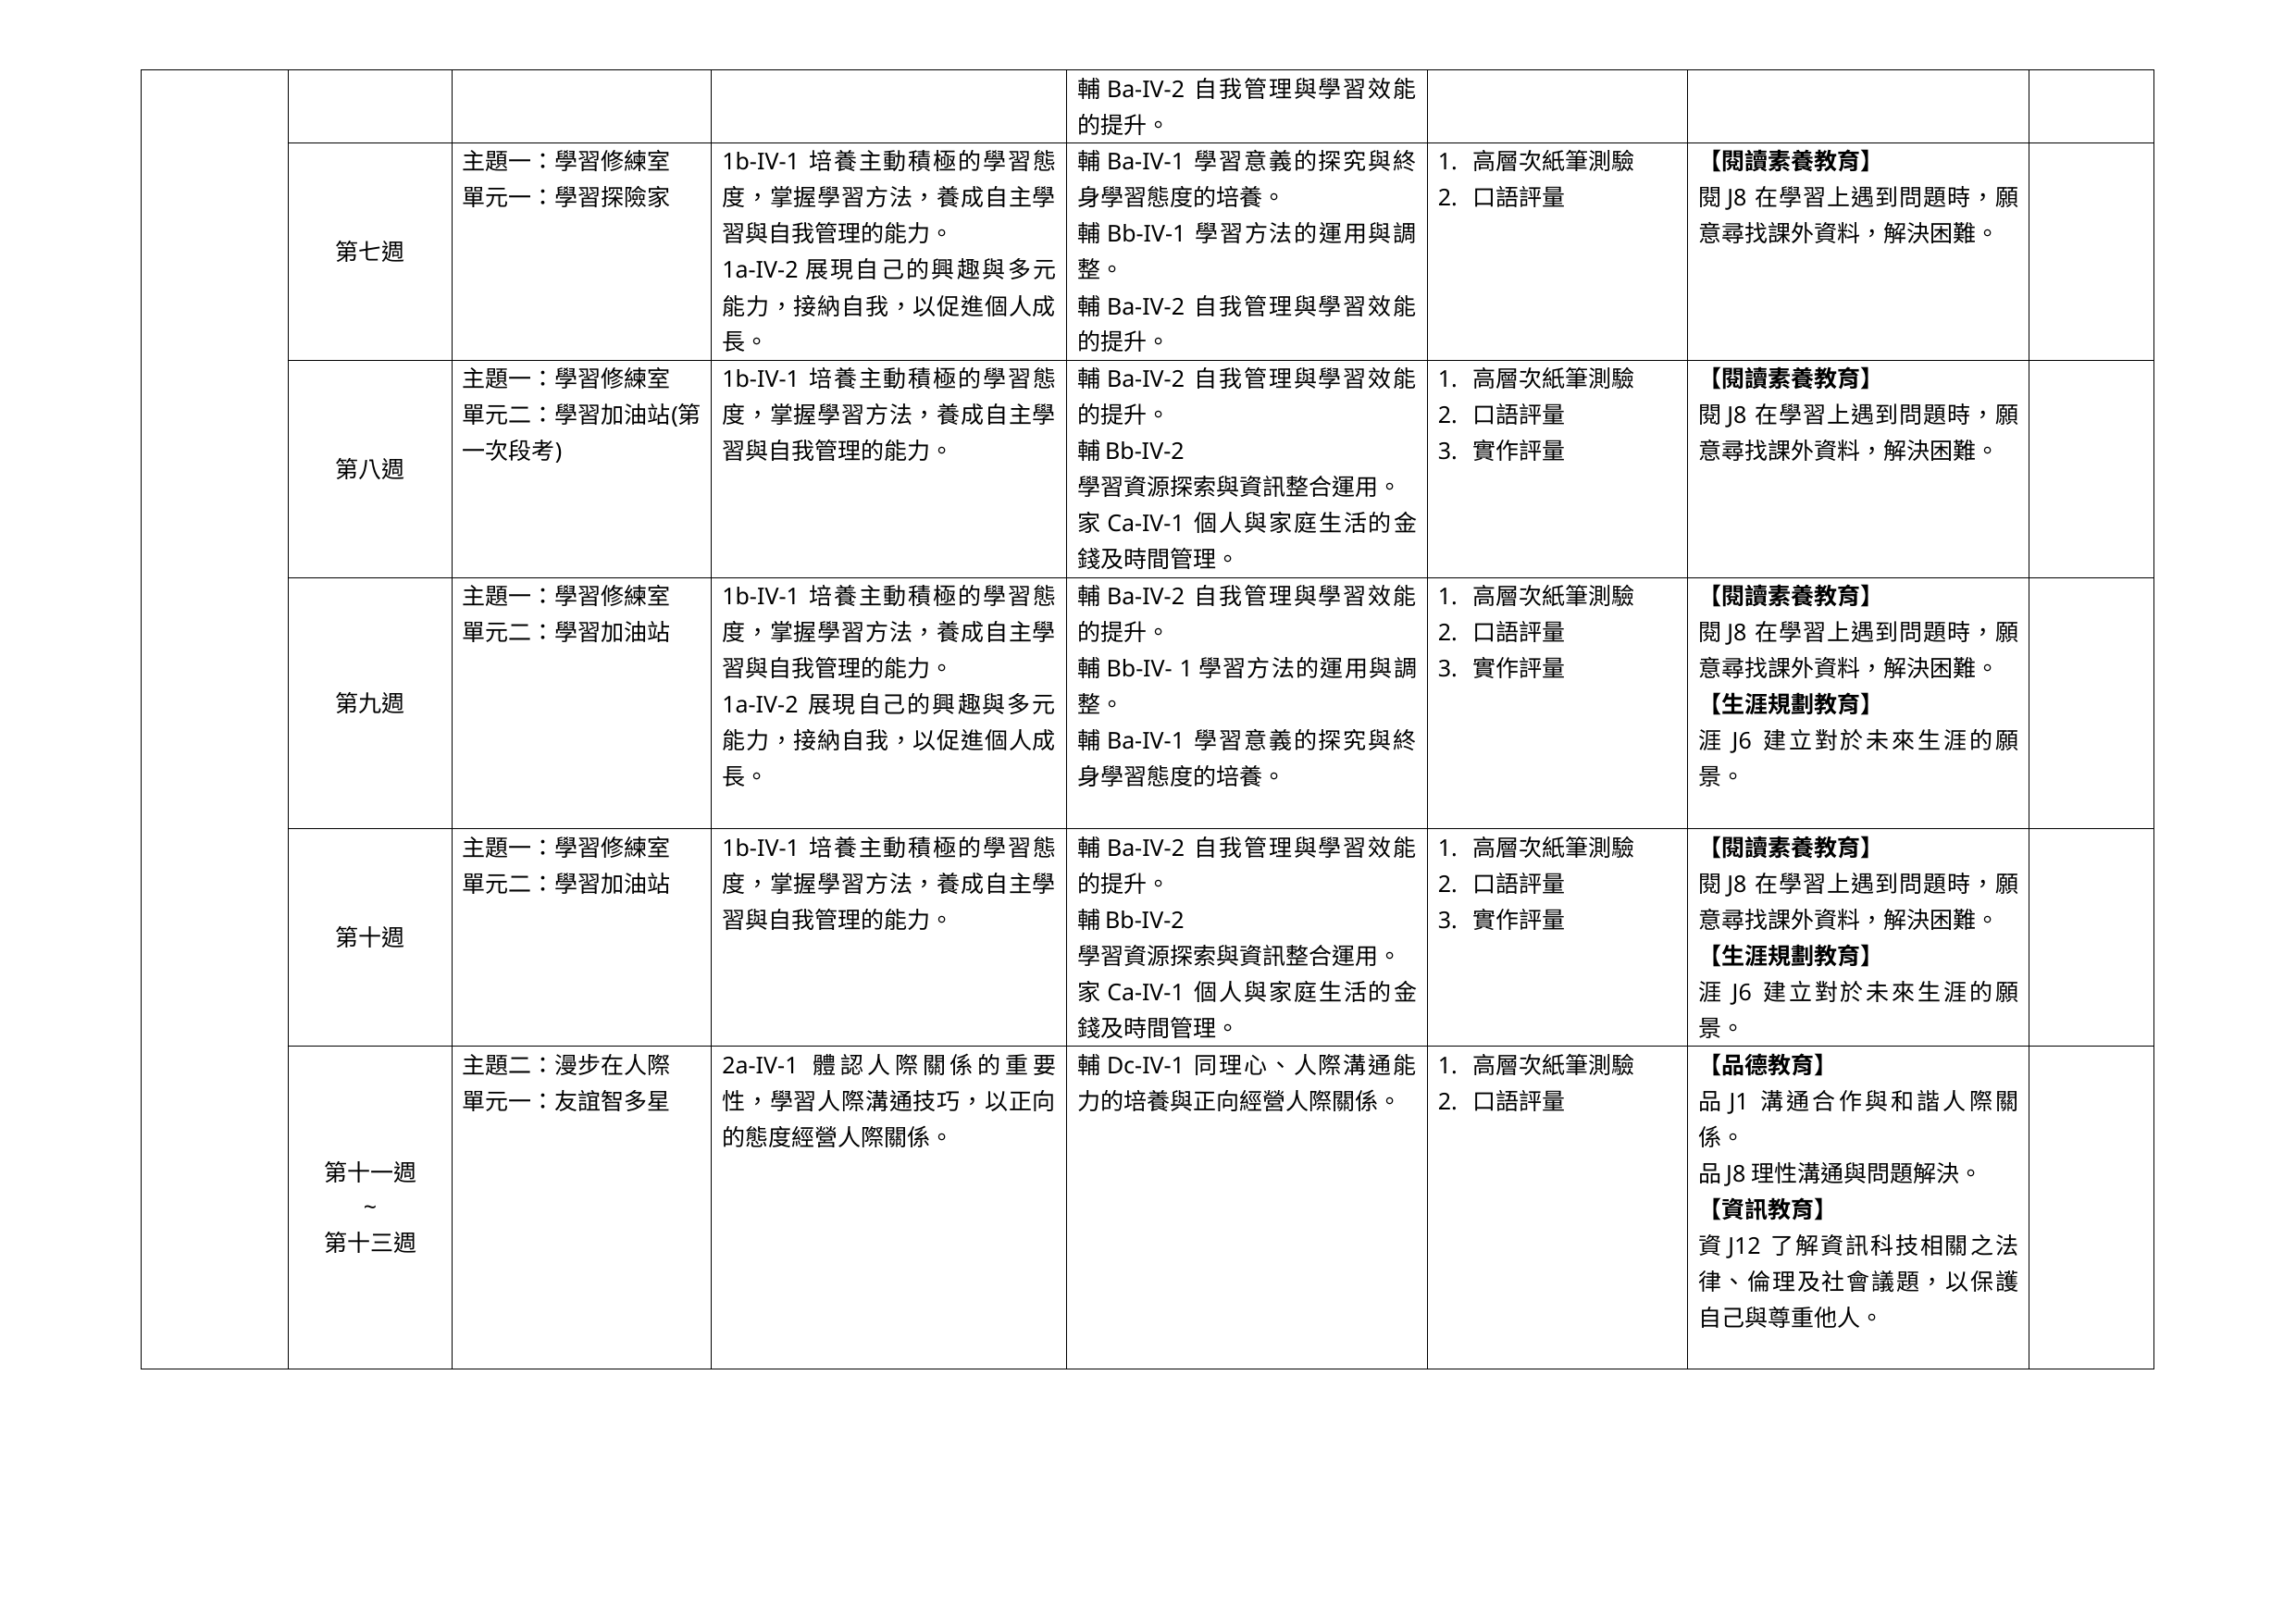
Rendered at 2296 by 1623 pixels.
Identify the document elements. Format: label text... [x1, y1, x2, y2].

table_cell 主題一：學習修練室 單元二：學習加油站 [453, 829, 711, 1046]
table_cell [2029, 829, 2153, 1046]
table_cell 1b-IV-1 培養主動積極的學習態度，掌握學習方法，養成自主學習與自我管理的能力。 1a-IV-2展現自己的興趣與多元能力，接納自我，以促進個人成長。 [712, 143, 1066, 359]
table_cell 【閱讀素養教育】 閱J8 在學習上遇到問題時，願意尋找課外資料，解決困難。 [1688, 361, 2029, 576]
table_cell 1b-IV-1 培養主動積極的學習態度，掌握學習方法，養成自主學習與自我管理的能力。 [712, 361, 1066, 576]
table_cell [2029, 361, 2153, 576]
table_cell 高層次紙筆測驗 口語評量 實作評量 [1428, 361, 1687, 576]
table_cell 主題一：學習修練室 單元二：學習加油站 [453, 578, 711, 828]
table_cell 主題一：學習修練室 單元一：學習探險家 [453, 143, 711, 359]
table_cell [2029, 70, 2153, 142]
table_cell [2029, 143, 2153, 359]
table_cell 【閱讀素養教育】 閱J8 在學習上遇到問題時，願意尋找課外資料，解決困難。 【生涯規劃教育】 涯 J6 建立對於未來生涯的願景。 [1688, 829, 2029, 1046]
table_cell 第十週 [289, 829, 452, 1046]
table_cell 【品德教育】 品J1 溝通合作與和諧人際關係。 品J8 理性溝通與問題解決。 【資訊教育】 資J12 了解資訊科技相關之法律、倫理及社會議題，以保護自己與尊重他人。 [1688, 1047, 2029, 1369]
table_cell [453, 70, 711, 142]
table_cell 1b-IV-1 培養主動積極的學習態度，掌握學習方法，養成自主學習與自我管理的能力。 1a-IV-2 展現自己的興趣與多元能力，接納自我，以促進個人成長。 [712, 578, 1066, 828]
table_cell [2029, 1047, 2153, 1369]
table_cell [289, 70, 452, 142]
table_cell 【閱讀素養教育】 閱J8 在學習上遇到問題時，願意尋找課外資料，解決困難。 [1688, 143, 2029, 359]
table_cell 輔Ba-IV-1 學習意義的探究與終身學習態度的培養。 輔Bb-IV-1 學習方法的運用與調整。 輔Ba-IV-2 自我管理與學習效能的提升。 [1067, 143, 1427, 359]
table_cell [1428, 70, 1687, 142]
table_cell 輔Ba-IV-2 自我管理與學習效能的提升。 [1067, 70, 1427, 142]
table_cell 高層次紙筆測驗 口語評量 實作評量 [1428, 829, 1687, 1046]
table_cell 高層次紙筆測驗 口語評量 [1428, 143, 1687, 359]
table_cell 高層次紙筆測驗 口語評量 實作評量 [1428, 578, 1687, 828]
table_cell [2029, 578, 2153, 828]
table_cell 第九週 [289, 578, 452, 828]
table_cell 輔Ba-IV-2 自我管理與學習效能的提升。 輔Bb-IV-2 學習資源探索與資訊整合運用。 家Ca-IV-1 個人與家庭生活的金錢及時間管理。 [1067, 829, 1427, 1046]
table_cell 輔Ba-IV-2 自我管理與學習效能的提升。 輔Bb-IV-2 學習資源探索與資訊整合運用。 家Ca-IV-1 個人與家庭生活的金錢及時間管理。 [1067, 361, 1427, 576]
table_cell 1b-IV-1 培養主動積極的學習態度，掌握學習方法，養成自主學習與自我管理的能力。 [712, 829, 1066, 1046]
table_cell 2a-IV-1 體認人際關係的重要性，學習人際溝通技巧，以正向的態度經營人際關係。 [712, 1047, 1066, 1369]
table_cell 主題一：學習修練室 單元二：學習加油站(第一次段考) [453, 361, 711, 576]
table_cell [712, 70, 1066, 142]
table_cell 輔Dc-IV-1 同理心、人際溝通能力的培養與正向經營人際關係。 [1067, 1047, 1427, 1369]
table_cell 第八週 [289, 361, 452, 576]
table_cell 第七週 [289, 143, 452, 359]
table_cell 【閱讀素養教育】 閱J8 在學習上遇到問題時，願意尋找課外資料，解決困難。 【生涯規劃教育】 涯 J6 建立對於未來生涯的願景。 [1688, 578, 2029, 828]
table_cell 高層次紙筆測驗 口語評量 [1428, 1047, 1687, 1369]
table_cell 主題二：漫步在人際 單元一：友誼智多星 [453, 1047, 711, 1369]
table_cell [1688, 70, 2029, 142]
table_cell 輔Ba-IV-2 自我管理與學習效能的提升。 輔Bb-IV- 1學習方法的運用與調整。 輔Ba-IV-1 學習意義的探究與終身學習態度的培養。 [1067, 578, 1427, 828]
table_cell 第十一週 ~ 第十三週 [289, 1047, 452, 1369]
